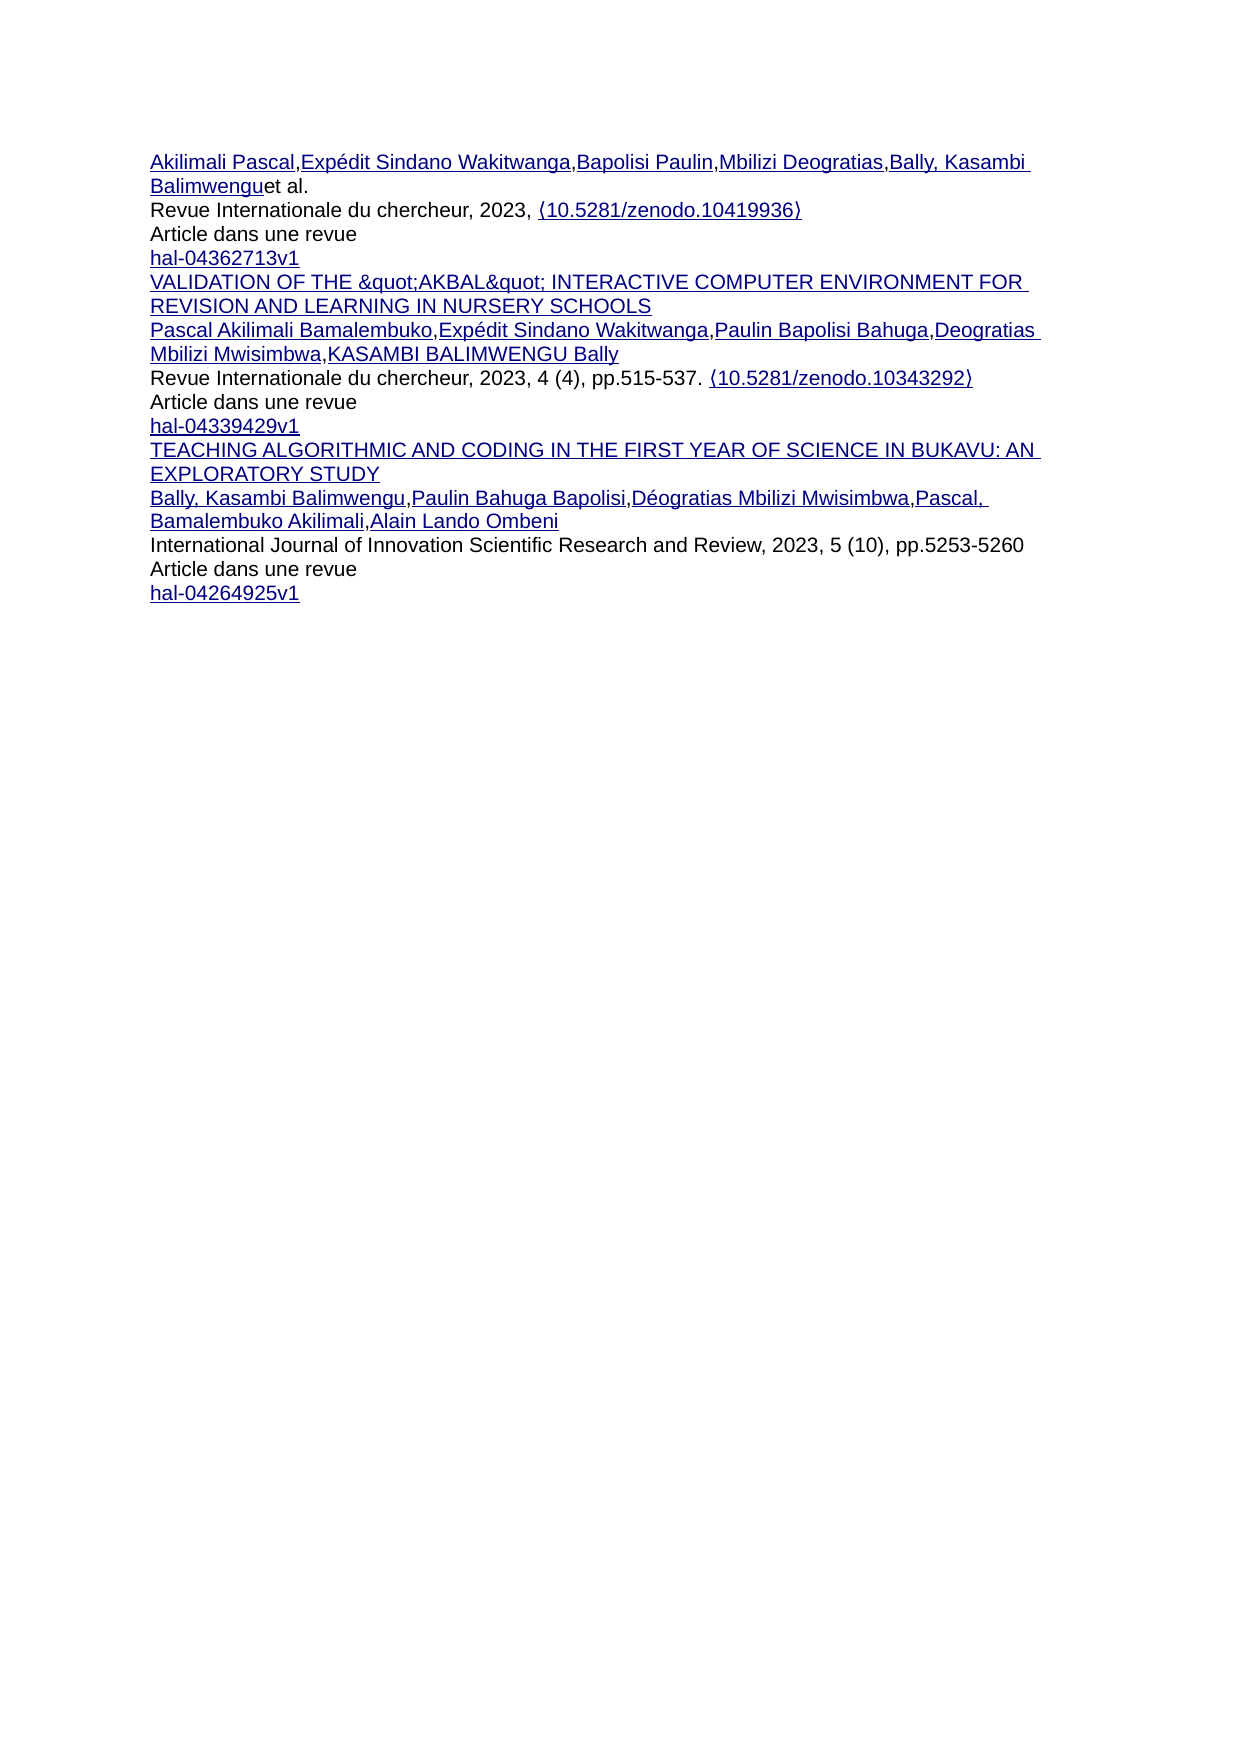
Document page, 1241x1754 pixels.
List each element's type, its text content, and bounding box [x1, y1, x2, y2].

table_cell TEACHING ALGORITHMIC AND CODING IN THE FIRST YEAR OF SCIENCE IN BUKAVU: AN EXPLORATORY STUDY Bally, Kasambi Balimwengu,Paulin Bahuga Bapolisi,Déogratias Mbilizi Mwisimbwa,Pascal, Bamalembuko Akilimali,Alain Lando Ombeni International Journal of Innovation Scientific Research and Review, 2023, 5 (10), pp.5253-5260 Article dans une revue hal-04264925v1 [150, 438, 1090, 605]
table_cell VALIDATION OF THE &quot;AKBAL&quot; INTERACTIVE COMPUTER ENVIRONMENT FOR REVISION AND LEARNING IN NURSERY SCHOOLS Pascal Akilimali Bamalembuko,Expédit Sindano Wakitwanga,Paulin Bapolisi Bahuga,Deogratias Mbilizi Mwisimbwa,KASAMBI BALIMWENGU Bally Revue Internationale du chercheur, 2023, 4 (4), pp.515-537. ⟨10.5281/zenodo.10343292⟩ Article dans une revue hal-04339429v1 [150, 270, 1090, 437]
table_cell Akilimali Pascal,Expédit Sindano Wakitwanga,Bapolisi Paulin,Mbilizi Deogratias,Bally, Kasambi Balimwenguet al. Revue Internationale du chercheur, 2023, ⟨10.5281/zenodo.10419936⟩ Article dans une revue hal-04362713v1 [150, 150, 1090, 270]
